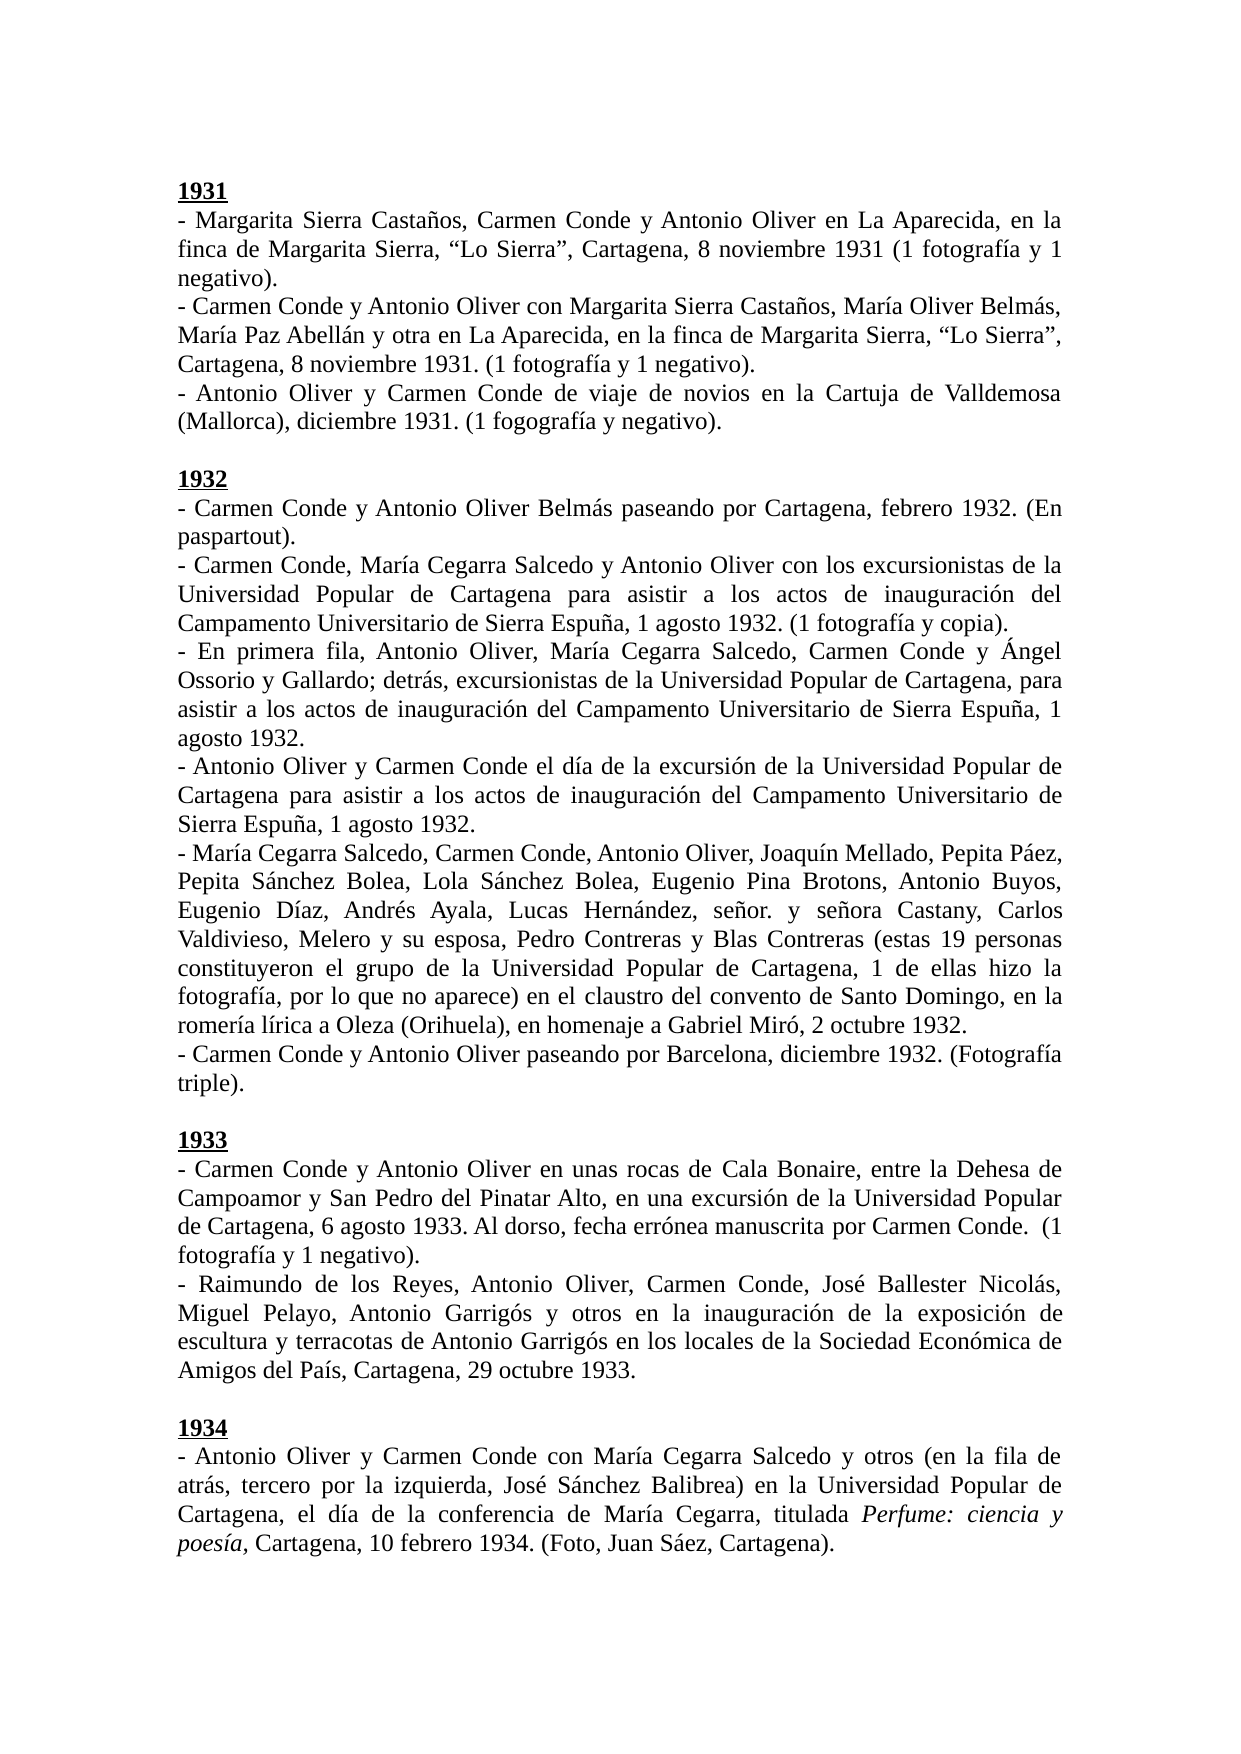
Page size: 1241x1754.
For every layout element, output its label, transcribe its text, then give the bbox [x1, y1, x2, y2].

text - Antonio Oliver y Carmen Conde con María Cegarra Salcedo y otros (en la fila de atrás, tercero por la izquierda, José Sánchez Balibrea) en la Universidad Popular de Cartagena, el día de la conferencia de María Cegarra, titulada Perfume: ciencia y poesía, Cartagena, 10 febrero 1934. (Foto, Juan Sáez, Cartagena). [177, 1441, 1063, 1556]
text 1933 [177, 1125, 1063, 1154]
text - Carmen Conde y Antonio Oliver en unas rocas de Cala Bonaire, entre la Dehesa de Campoamor y San Pedro del Pinatar Alto, en una excursión de la Universidad Popular de Cartagena, 6 agosto 1933. Al dorso, fecha errónea manuscrita por Carmen Conde. (1 fotografía y 1 negativo). [177, 1154, 1063, 1269]
text - Carmen Conde y Antonio Oliver con Margarita Sierra Castaños, María Oliver Belmás, María Paz Abellán y otra en La Aparecida, en la finca de Margarita Sierra, “Lo Sierra”, Cartagena, 8 noviembre 1931. (1 fotografía y 1 negativo). [177, 291, 1063, 378]
text 1932 [177, 464, 1063, 493]
text 1931 [177, 176, 1063, 205]
text 1934 [177, 1413, 1063, 1441]
text - Carmen Conde y Antonio Oliver paseando por Barcelona, diciembre 1932. (Fotografía triple). [177, 1039, 1063, 1096]
text - En primera fila, Antonio Oliver, María Cegarra Salcedo, Carmen Conde y Ángel Ossorio y Gallardo; detrás, excursionistas de la Universidad Popular de Cartagena, para asistir a los actos de inauguración del Campamento Universitario de Sierra Espuña, 1 agosto 1932. [177, 636, 1063, 751]
text - María Cegarra Salcedo, Carmen Conde, Antonio Oliver, Joaquín Mellado, Pepita Páez, Pepita Sánchez Bolea, Lola Sánchez Bolea, Eugenio Pina Brotons, Antonio Buyos, Eugenio Díaz, Andrés Ayala, Lucas Hernández, señor. y señora Castany, Carlos Valdivieso, Melero y su esposa, Pedro Contreras y Blas Contreras (estas 19 personas constituyeron el grupo de la Universidad Popular de Cartagena, 1 de ellas hizo la fotografía, por lo que no aparece) en el claustro del convento de Santo Domingo, en la romería lírica a Oleza (Orihuela), en homenaje a Gabriel Miró, 2 octubre 1932. [177, 838, 1063, 1039]
text - Raimundo de los Reyes, Antonio Oliver, Carmen Conde, José Ballester Nicolás, Miguel Pelayo, Antonio Garrigós y otros en la inauguración de la exposición de escultura y terracotas de Antonio Garrigós en los locales de la Sociedad Económica de Amigos del País, Cartagena, 29 octubre 1933. [177, 1269, 1063, 1384]
text - Margarita Sierra Castaños, Carmen Conde y Antonio Oliver en La Aparecida, en la finca de Margarita Sierra, “Lo Sierra”, Cartagena, 8 noviembre 1931 (1 fotografía y 1 negativo). [177, 205, 1063, 291]
text - Antonio Oliver y Carmen Conde el día de la excursión de la Universidad Popular de Cartagena para asistir a los actos de inauguración del Campamento Universitario de Sierra Espuña, 1 agosto 1932. [177, 751, 1063, 838]
text - Carmen Conde, María Cegarra Salcedo y Antonio Oliver con los excursionistas de la Universidad Popular de Cartagena para asistir a los actos de inauguración del Campamento Universitario de Sierra Espuña, 1 agosto 1932. (1 fotografía y copia). [177, 550, 1063, 636]
text - Antonio Oliver y Carmen Conde de viaje de novios en la Cartuja de Valldemosa (Mallorca), diciembre 1931. (1 fogografía y negativo). [177, 378, 1063, 435]
text - Carmen Conde y Antonio Oliver Belmás paseando por Cartagena, febrero 1932. (En paspartout). [177, 493, 1063, 550]
